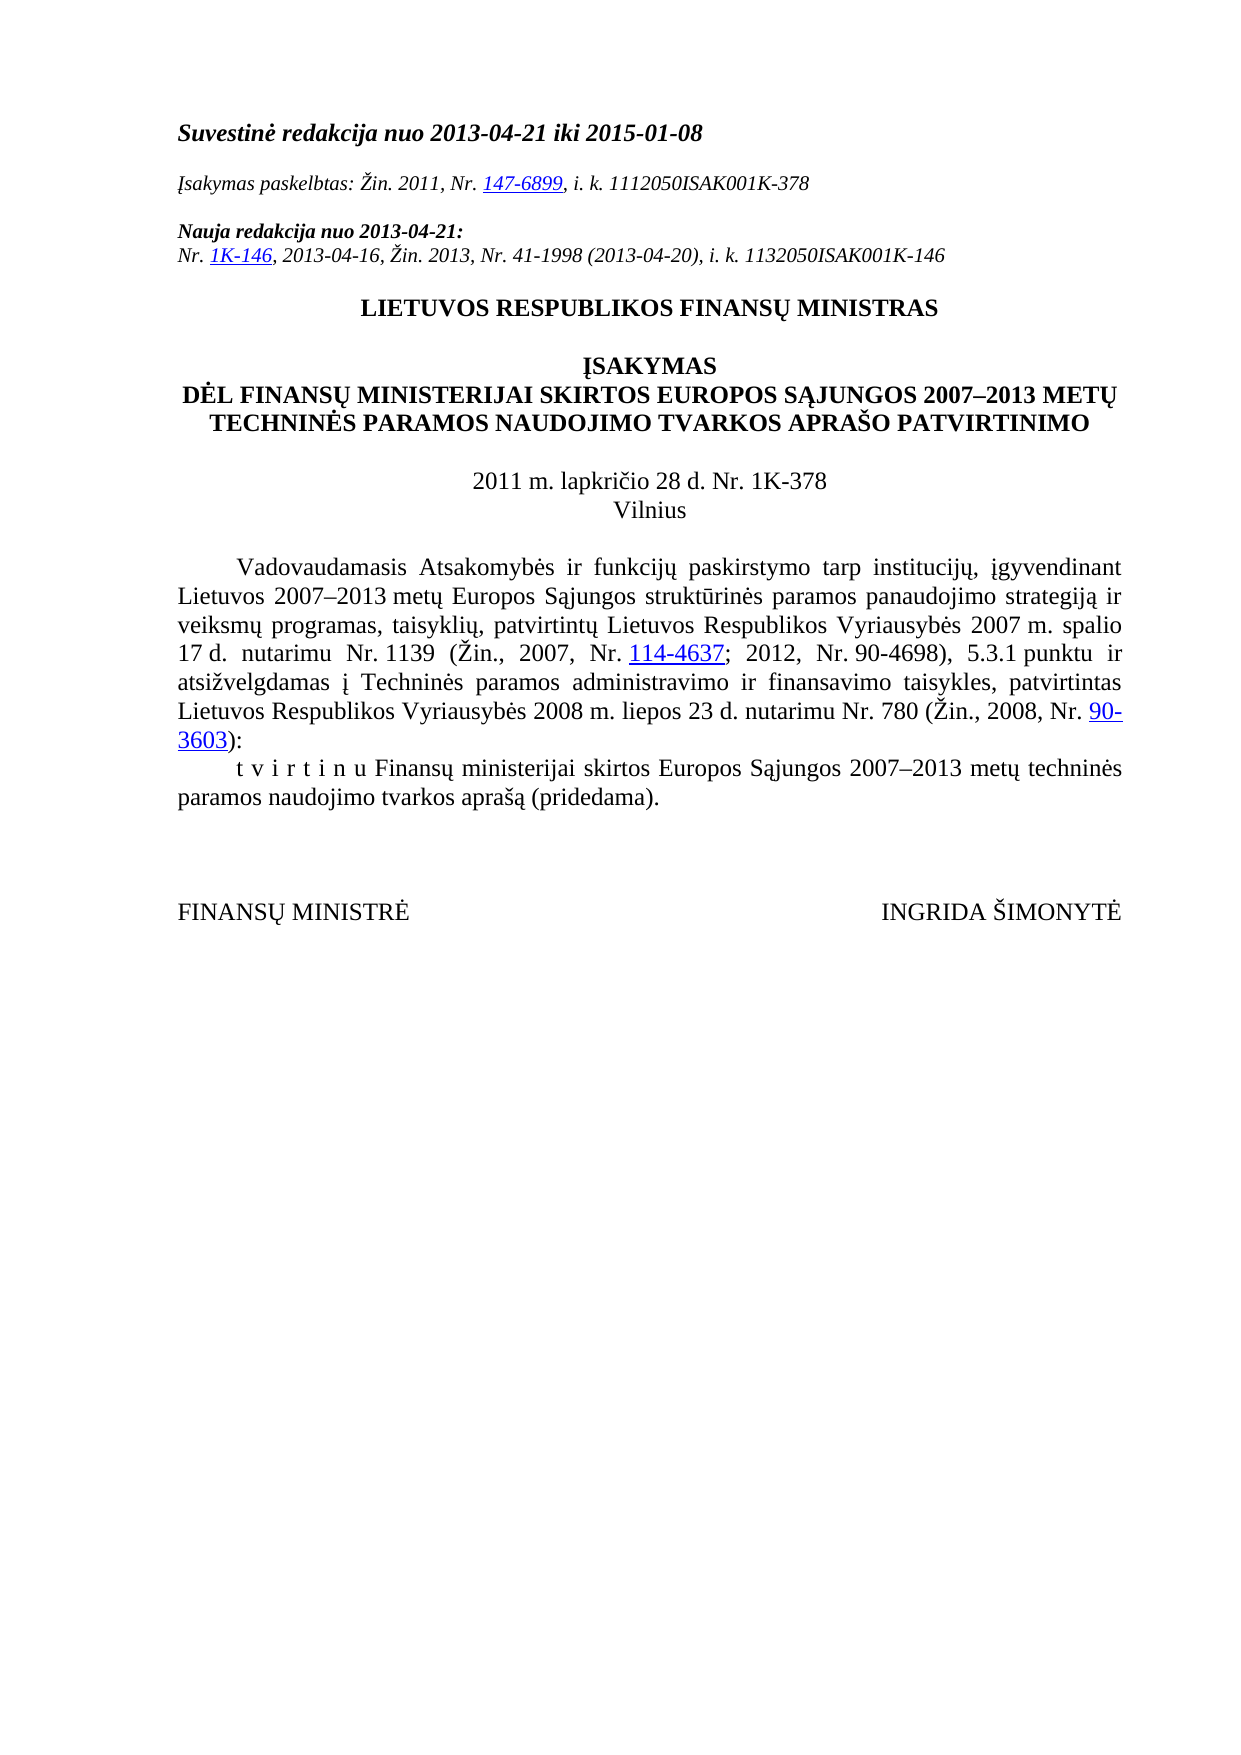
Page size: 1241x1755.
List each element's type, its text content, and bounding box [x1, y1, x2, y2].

text LIETUVOS RESPUBLIKOS FINANSŲ MINISTRAS [177, 293, 1122, 322]
text Nauja redakcija nuo 2013-04-21: [177, 219, 1122, 243]
text Nr. 1K-146, 2013-04-16, Žin. 2013, Nr. 41-1998 (2013-04-20), i. k. 1132050ISAK001K-146 [177, 243, 1122, 267]
text Įsakymas paskelbtas: Žin. 2011, Nr. 147-6899, i. k. 1112050ISAK001K-378 [177, 171, 1122, 195]
text Suvestinė redakcija nuo 2013-04-21 iki 2015-01-08 [177, 118, 1122, 147]
text t v i r t i n u Finansų ministerijai skirtos Europos Sąjungos 2007–2013 metų techninės paramos naudojimo tvarkos aprašą (pridedama). [177, 753, 1122, 811]
text FINANSŲ MINISTRĖ INGRIDA ŠIMONYTĖ [177, 897, 1122, 926]
text Vilnius [177, 495, 1122, 523]
text ĮSAKYMAS [177, 351, 1122, 380]
text 2011 m. lapkričio 28 d. Nr. 1K-378 [177, 466, 1122, 495]
text Vadovaudamasis Atsakomybės ir funkcijų paskirstymo tarp institucijų, įgyvendinant Lietuvos 2007–2013 metų Europos Sąjungos struktūrinės paramos panaudojimo strategiją ir veiksmų programas, taisyklių, patvirtintų Lietuvos Respublikos Vyriausybės 2007 m. spalio 17 d. nutarimu Nr. 1139 (Žin., 2007, Nr. 114-4637; 2012, Nr. 90-4698), 5.3.1 punktu ir atsižvelgdamas į Techninės paramos administravimo ir finansavimo taisykles, patvirtintas Lietuvos Respublikos Vyriausybės 2008 m. liepos 23 d. nutarimu Nr. 780 (Žin., 2008, Nr. 90-3603): [177, 552, 1122, 753]
text DĖL FINANSŲ MINISTERIJAI SKIRTOS EUROPOS SĄJUNGOS 2007–2013 Metų TECHNINĖS PARAMOS naudojimo tvarkos aprašo PATVIRTINIMO [177, 380, 1122, 437]
